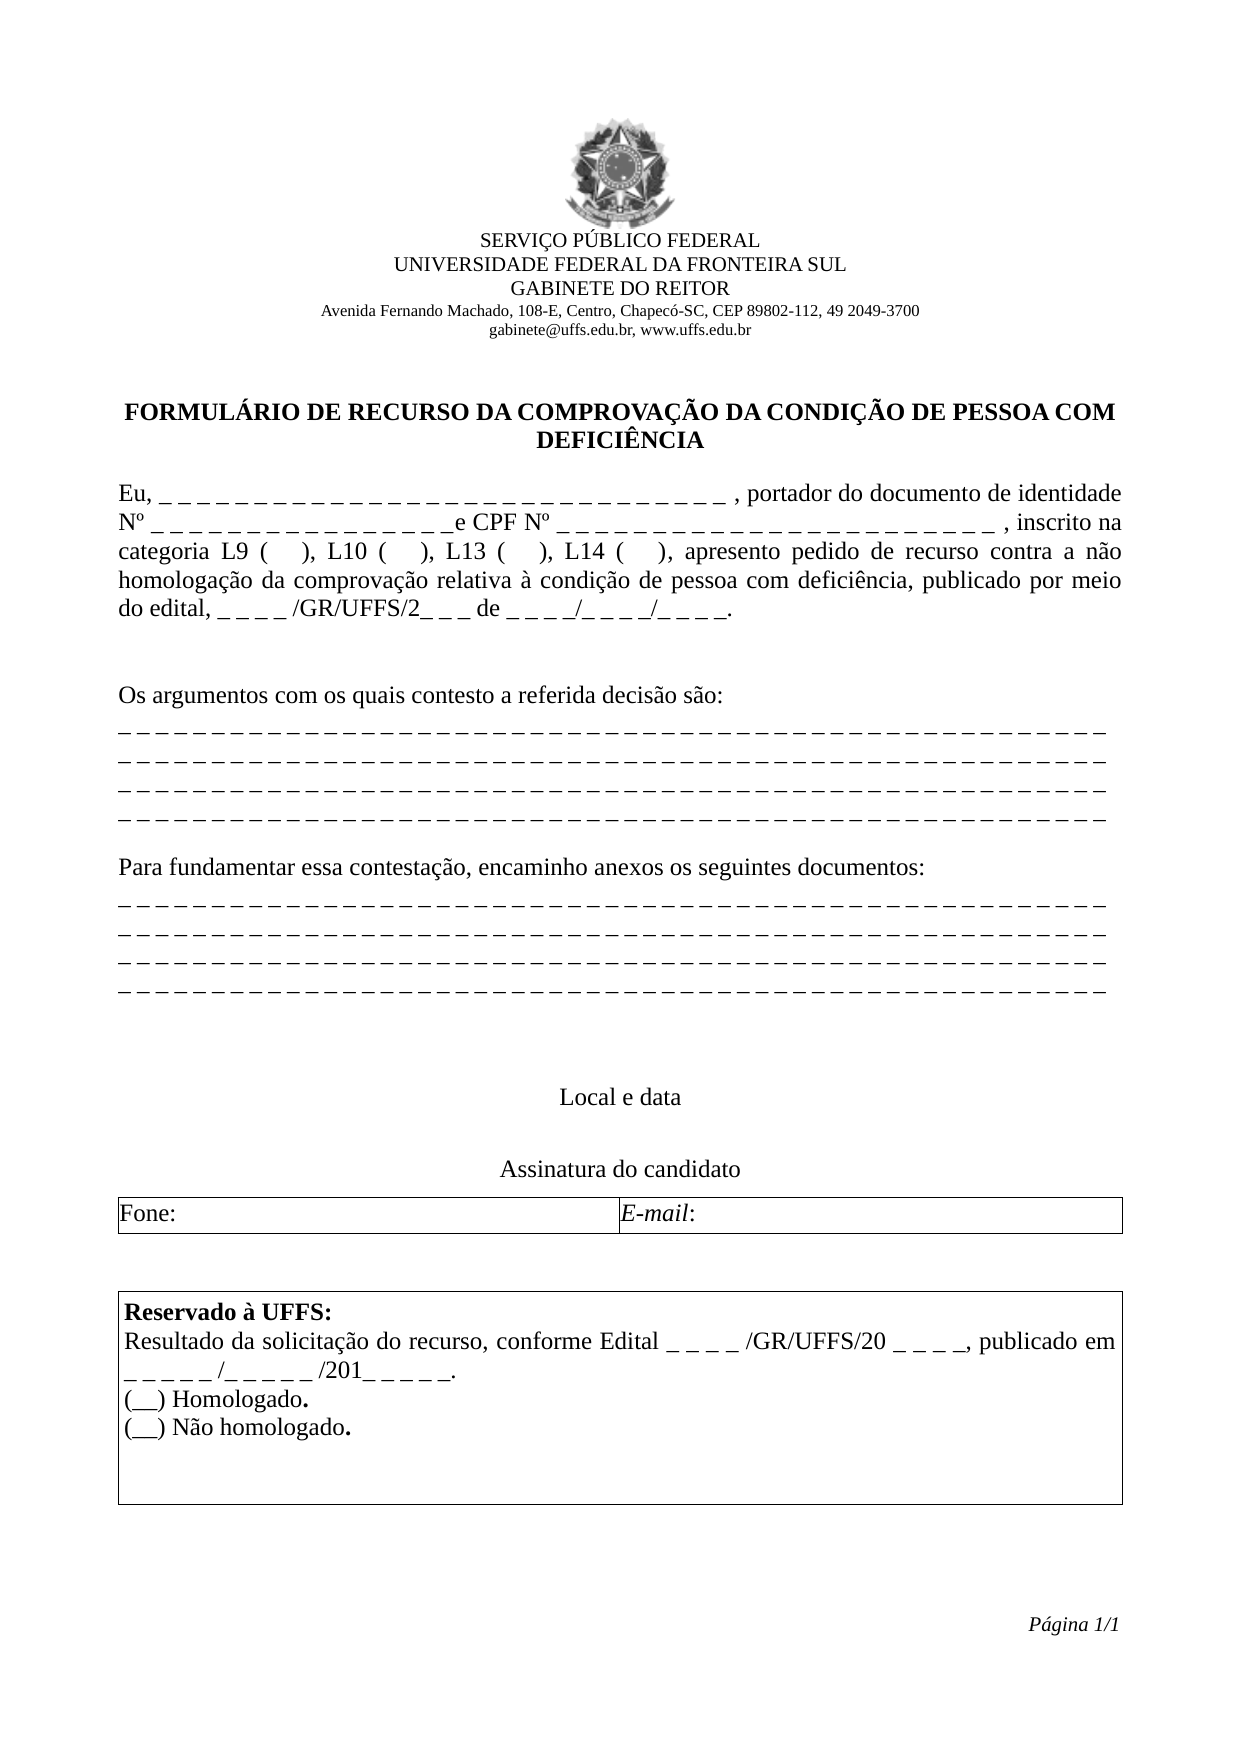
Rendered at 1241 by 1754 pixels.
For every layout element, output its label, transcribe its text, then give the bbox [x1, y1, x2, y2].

text _ _ _ _ _ _ _ _ _ _ _ _ _ _ _ _ _ _ _ _ _ _ _ _ _ _ _ _ _ _ _ _ _ _ _ _ _ _ _ _ _ _ _ _ _ _ _ _ _ _ _ _ _ [118, 967, 1122, 996]
table_header E-mail: [620, 1198, 1122, 1233]
text _ _ _ _ _ _ _ _ _ _ _ _ _ _ _ _ _ _ _ _ _ _ _ _ _ _ _ _ _ _ _ _ _ _ _ _ _ _ _ _ _ _ _ _ _ _ _ _ _ _ _ _ _ [118, 795, 1122, 823]
text Local e data [118, 1082, 1122, 1111]
text _ _ _ _ _ _ _ _ _ _ _ _ _ _ _ _ _ _ _ _ _ _ _ _ _ _ _ _ _ _ _ _ _ _ _ _ _ _ _ _ _ _ _ _ _ _ _ _ _ _ _ _ _ [118, 881, 1122, 910]
text _ _ _ _ _ _ _ _ _ _ _ _ _ _ _ _ _ _ _ _ _ _ _ _ _ _ _ _ _ _ _ _ _ _ _ _ _ _ _ _ _ _ _ _ _ _ _ _ _ _ _ _ _ [118, 737, 1122, 766]
table_header Fone: [119, 1198, 619, 1233]
text FORMULÁRIO DE RECURSO DA COMPROVAÇÃO DA CONDIÇÃO DE PESSOA COM DEFICIÊNCIA [118, 397, 1122, 454]
table_header Reservado à UFFS: Resultado da solicitação do recurso, conforme Edital _ _ _ _ /GR/UFFS/20 _ _ _ _, publicado em _ _ _ _ _ /_ _ _ _ _ /201_ _ _ _ _. (__) Homologado. (__) Não homologado. [119, 1292, 1122, 1504]
text Assinatura do candidato [118, 1154, 1122, 1183]
text _ _ _ _ _ _ _ _ _ _ _ _ _ _ _ _ _ _ _ _ _ _ _ _ _ _ _ _ _ _ _ _ _ _ _ _ _ _ _ _ _ _ _ _ _ _ _ _ _ _ _ _ _ [118, 910, 1122, 938]
text Os argumentos com os quais contesto a referida decisão são: [118, 680, 1122, 708]
text _ _ _ _ _ _ _ _ _ _ _ _ _ _ _ _ _ _ _ _ _ _ _ _ _ _ _ _ _ _ _ _ _ _ _ _ _ _ _ _ _ _ _ _ _ _ _ _ _ _ _ _ _ [118, 938, 1122, 967]
picture [565, 118, 675, 229]
text Para fundamentar essa contestação, encaminho anexos os seguintes documentos: [118, 852, 1122, 881]
text Eu, _ _ _ _ _ _ _ _ _ _ _ _ _ _ _ _ _ _ _ _ _ _ _ _ _ _ _ _ _ _ , portador do documento de identidade Nº _ _ _ _ _ _ _ _ _ _ _ _ _ _ _ _e CPF Nº _ _ _ _ _ _ _ _ _ _ _ _ _ _ _ _ _ _ _ _ _ _ _ , inscrito na categoria L9 ( ), L10 ( ), L13 ( ), L14 ( ), apresento pedido de recurso contra a não homologação da comprovação relativa à condição de pessoa com deficiência, publicado por meio do edital, _ _ _ _ /GR/UFFS/2_ _ _ de _ _ _ _/_ _ _ _/_ _ _ _. [118, 478, 1122, 622]
text _ _ _ _ _ _ _ _ _ _ _ _ _ _ _ _ _ _ _ _ _ _ _ _ _ _ _ _ _ _ _ _ _ _ _ _ _ _ _ _ _ _ _ _ _ _ _ _ _ _ _ _ _ [118, 766, 1122, 795]
text _ _ _ _ _ _ _ _ _ _ _ _ _ _ _ _ _ _ _ _ _ _ _ _ _ _ _ _ _ _ _ _ _ _ _ _ _ _ _ _ _ _ _ _ _ _ _ _ _ _ _ _ _ [118, 708, 1122, 737]
